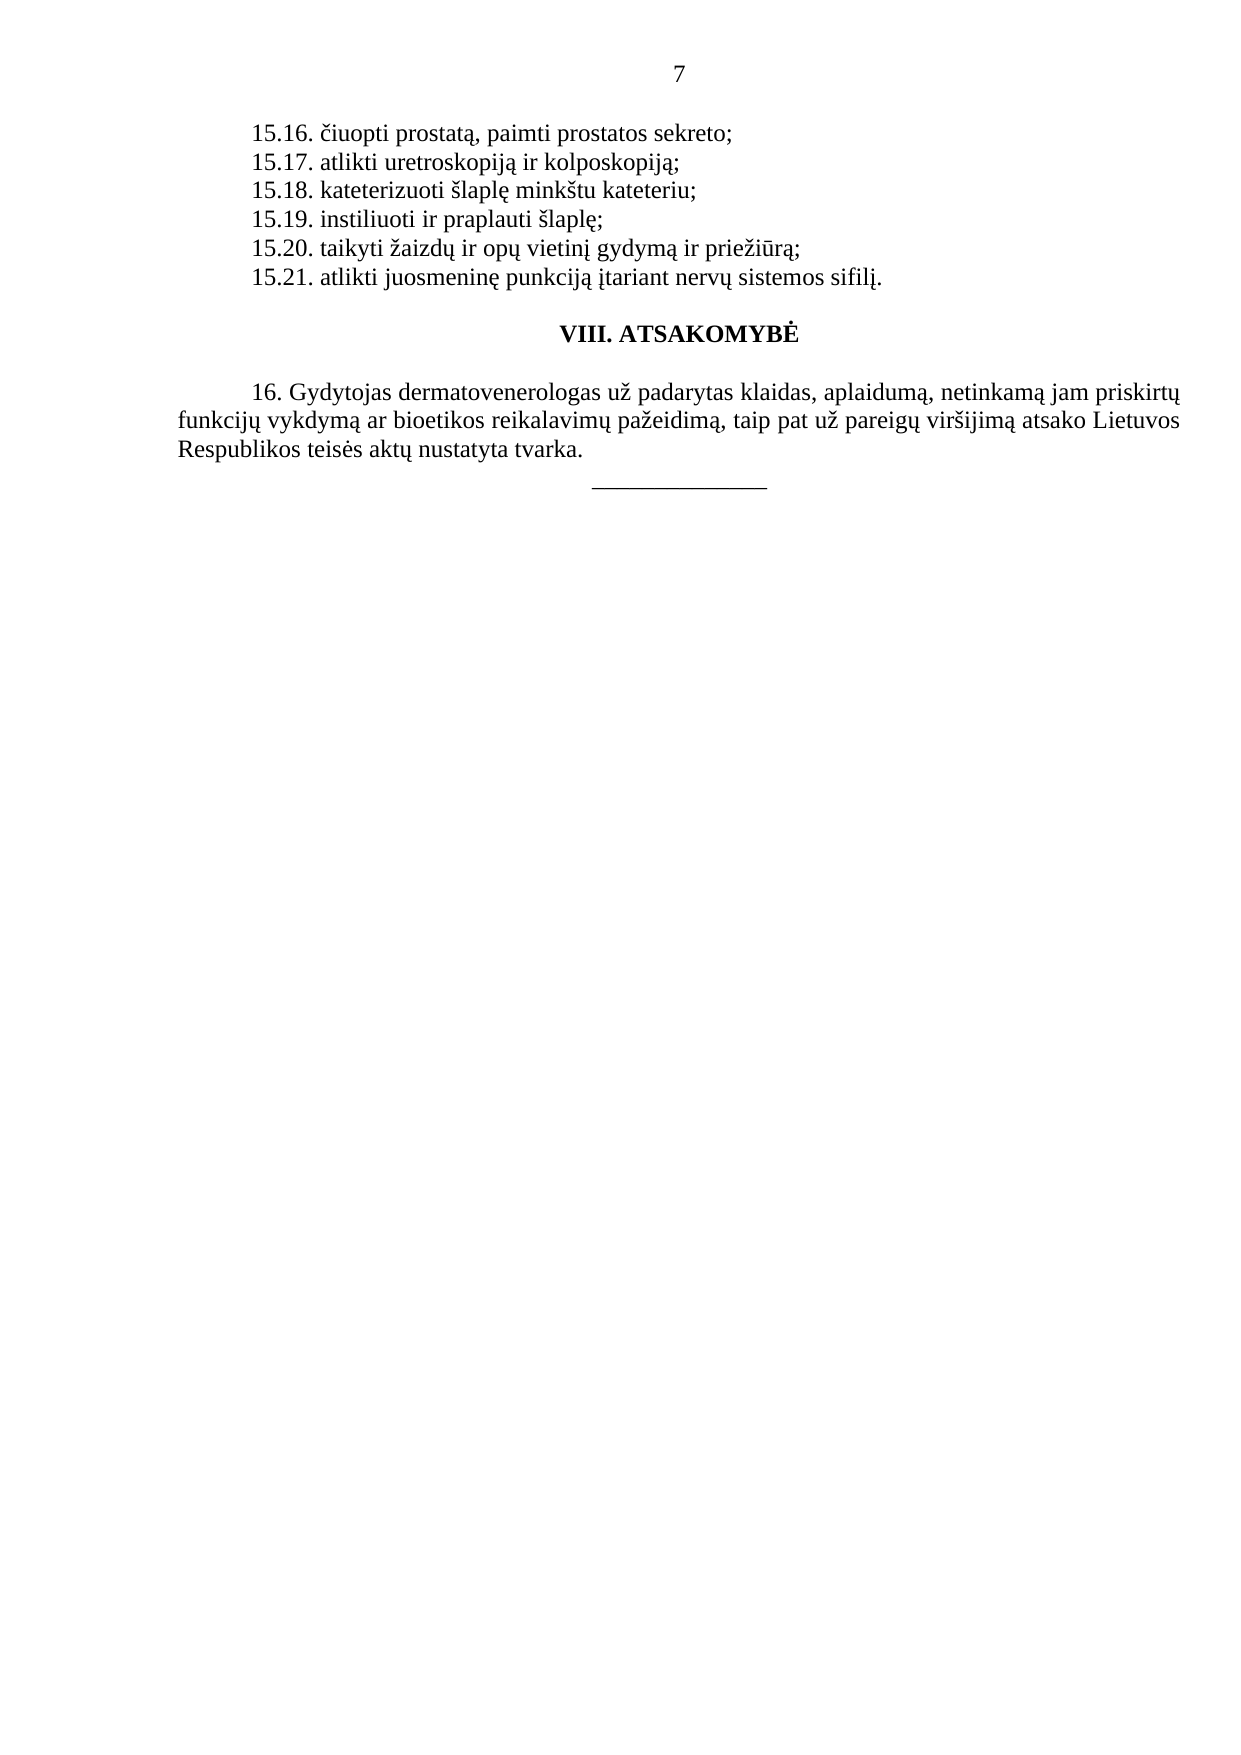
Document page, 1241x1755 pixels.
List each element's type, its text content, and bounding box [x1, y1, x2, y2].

text ______________ [177, 463, 1181, 492]
text 15.17. atlikti uretroskopiją ir kolposkopiją; [177, 147, 1181, 176]
text 15.19. instiliuoti ir praplauti šlaplę; [177, 204, 1181, 233]
text 15.18. kateterizuoti šlaplę minkštu kateteriu; [177, 176, 1181, 204]
text 15.16. čiuopti prostatą, paimti prostatos sekreto; [177, 118, 1181, 147]
text VIII. ATSAKOMYBĖ [177, 319, 1181, 348]
text 16. Gydytojas dermatovenerologas už padarytas klaidas, aplaidumą, netinkamą jam priskirtų funkcijų vykdymą ar bioetikos reikalavimų pažeidimą, taip pat už pareigų viršijimą atsako Lietuvos Respublikos teisės aktų nustatyta tvarka. [177, 377, 1181, 463]
text 15.20. taikyti žaizdų ir opų vietinį gydymą ir priežiūrą; [177, 233, 1181, 262]
text 15.21. atlikti juosmeninę punkciją įtariant nervų sistemos sifilį. [177, 262, 1181, 291]
